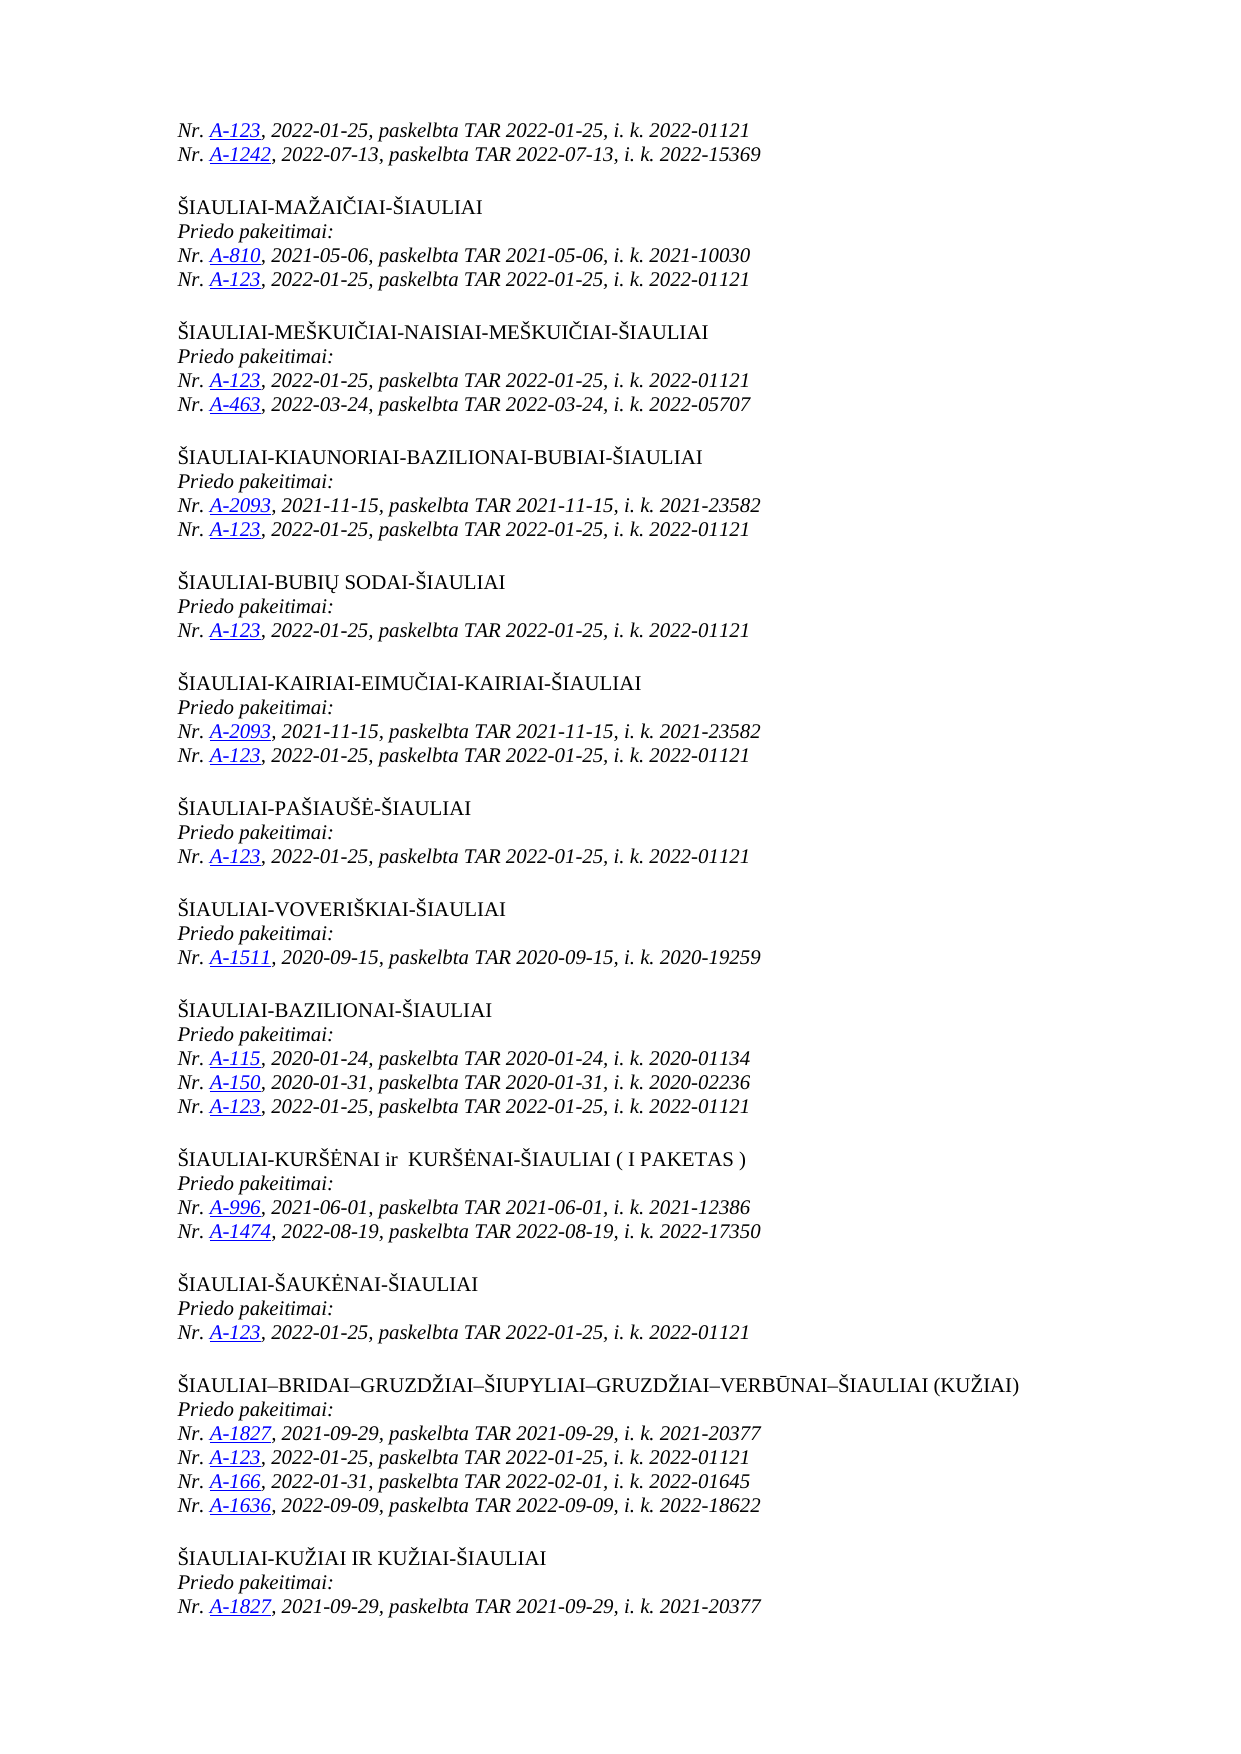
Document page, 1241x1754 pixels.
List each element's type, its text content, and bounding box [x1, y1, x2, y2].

text Nr. A-810, 2021-05-06, paskelbta TAR 2021-05-06, i. k. 2021-10030 [177, 243, 1181, 267]
text Priedo pakeitimai: [177, 1570, 1181, 1594]
text Priedo pakeitimai: [177, 594, 1181, 618]
text Priedo pakeitimai: [177, 1397, 1181, 1421]
text Priedo pakeitimai: [177, 1171, 1181, 1195]
text Nr. A-2093, 2021-11-15, paskelbta TAR 2021-11-15, i. k. 2021-23582 [177, 719, 1181, 743]
text Nr. A-123, 2022-01-25, paskelbta TAR 2022-01-25, i. k. 2022-01121 [177, 1094, 1181, 1118]
text Nr. A-123, 2022-01-25, paskelbta TAR 2022-01-25, i. k. 2022-01121 [177, 618, 1181, 642]
text Nr. A-123, 2022-01-25, paskelbta TAR 2022-01-25, i. k. 2022-01121 [177, 267, 1181, 291]
text Nr. A-115, 2020-01-24, paskelbta TAR 2020-01-24, i. k. 2020-01134 [177, 1046, 1181, 1070]
text Priedo pakeitimai: [177, 695, 1181, 719]
text Nr. A-123, 2022-01-25, paskelbta TAR 2022-01-25, i. k. 2022-01121 [177, 118, 1181, 142]
text Nr. A-463, 2022-03-24, paskelbta TAR 2022-03-24, i. k. 2022-05707 [177, 392, 1181, 416]
text Nr. A-123, 2022-01-25, paskelbta TAR 2022-01-25, i. k. 2022-01121 [177, 368, 1181, 392]
text Nr. A-1511, 2020-09-15, paskelbta TAR 2020-09-15, i. k. 2020-19259 [177, 945, 1181, 969]
text ŠIAULIAI-KAIRIAI-EIMUČIAI-KAIRIAI-ŠIAULIAI [177, 671, 1181, 695]
text Nr. A-1827, 2021-09-29, paskelbta TAR 2021-09-29, i. k. 2021-20377 [177, 1421, 1181, 1445]
text ŠIAULIAI-BAZILIONAI-ŠIAULIAI [177, 998, 1181, 1022]
text ŠIAULIAI-BUBIŲ SODAI-ŠIAULIAI [177, 570, 1181, 594]
text Priedo pakeitimai: [177, 1296, 1181, 1320]
text Priedo pakeitimai: [177, 1022, 1181, 1046]
text Nr. A-123, 2022-01-25, paskelbta TAR 2022-01-25, i. k. 2022-01121 [177, 743, 1181, 767]
text Nr. A-123, 2022-01-25, paskelbta TAR 2022-01-25, i. k. 2022-01121 [177, 844, 1181, 868]
text ŠIAULIAI-KIAUNORIAI-BAZILIONAI-BUBIAI-ŠIAULIAI [177, 445, 1181, 469]
text Priedo pakeitimai: [177, 344, 1181, 368]
text ŠIAULIAI-MAŽAIČIAI-ŠIAULIAI [177, 195, 1181, 219]
text Nr. A-123, 2022-01-25, paskelbta TAR 2022-01-25, i. k. 2022-01121 [177, 1320, 1181, 1344]
text Nr. A-123, 2022-01-25, paskelbta TAR 2022-01-25, i. k. 2022-01121 [177, 517, 1181, 541]
text ŠIAULIAI-PAŠIAUŠĖ-ŠIAULIAI [177, 796, 1181, 820]
text Priedo pakeitimai: [177, 469, 1181, 493]
text ŠIAULIAI–BRIDAI–GRUZDŽIAI–ŠIUPYLIAI–GRUZDŽIAI–VERBŪNAI–ŠIAULIAI (KUŽIAI) [177, 1373, 1181, 1397]
text Nr. A-2093, 2021-11-15, paskelbta TAR 2021-11-15, i. k. 2021-23582 [177, 493, 1181, 517]
text Nr. A-1242, 2022-07-13, paskelbta TAR 2022-07-13, i. k. 2022-15369 [177, 142, 1181, 166]
text ŠIAULIAI-KUŽIAI IR KUŽIAI-ŠIAULIAI [177, 1546, 1181, 1570]
text Nr. A-1827, 2021-09-29, paskelbta TAR 2021-09-29, i. k. 2021-20377 [177, 1594, 1181, 1618]
text Nr. A-1636, 2022-09-09, paskelbta TAR 2022-09-09, i. k. 2022-18622 [177, 1493, 1181, 1517]
text Nr. A-123, 2022-01-25, paskelbta TAR 2022-01-25, i. k. 2022-01121 [177, 1445, 1181, 1469]
text Priedo pakeitimai: [177, 219, 1181, 243]
text ŠIAULIAI-VOVERIŠKIAI-ŠIAULIAI [177, 897, 1181, 921]
text ŠIAULIAI-KURŠĖNAI ir KURŠĖNAI-ŠIAULIAI ( I PAKETAS ) [177, 1147, 1181, 1171]
text Nr. A-150, 2020-01-31, paskelbta TAR 2020-01-31, i. k. 2020-02236 [177, 1070, 1181, 1094]
text ŠIAULIAI-ŠAUKĖNAI-ŠIAULIAI [177, 1272, 1181, 1296]
text Priedo pakeitimai: [177, 921, 1181, 945]
text Nr. A-996, 2021-06-01, paskelbta TAR 2021-06-01, i. k. 2021-12386 [177, 1195, 1181, 1219]
text ŠIAULIAI-MEŠKUIČIAI-NAISIAI-MEŠKUIČIAI-ŠIAULIAI [177, 320, 1181, 344]
text Nr. A-166, 2022-01-31, paskelbta TAR 2022-02-01, i. k. 2022-01645 [177, 1469, 1181, 1493]
text Nr. A-1474, 2022-08-19, paskelbta TAR 2022-08-19, i. k. 2022-17350 [177, 1219, 1181, 1243]
text Priedo pakeitimai: [177, 820, 1181, 844]
